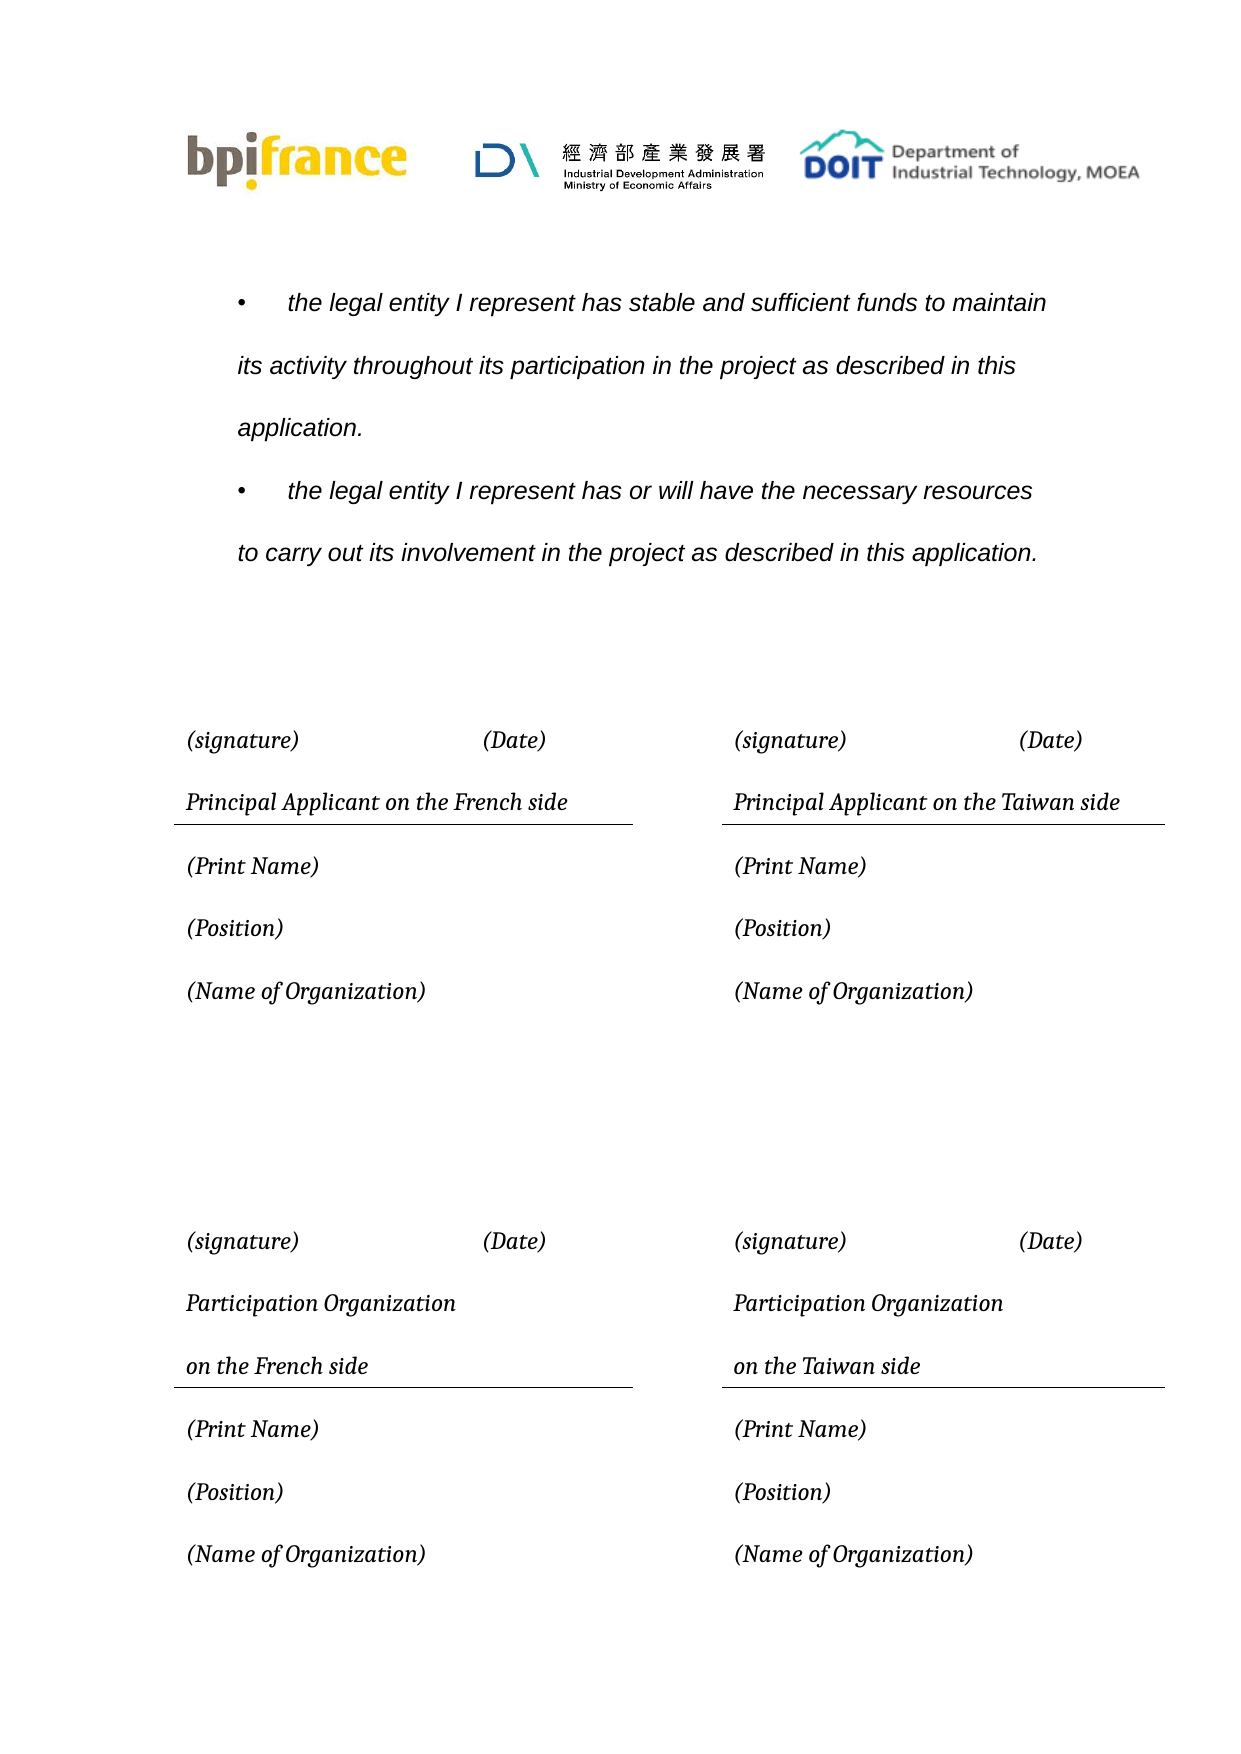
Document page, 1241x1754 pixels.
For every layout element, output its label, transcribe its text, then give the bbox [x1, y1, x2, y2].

table_header (signature) (Date) Principal Applicant on the Taiwan side [722, 699, 1165, 823]
table_cell (Print Name) (Position) (Name of Organization) [722, 825, 1165, 1012]
table_cell [633, 950, 722, 1012]
table_header [633, 699, 722, 823]
table_header (signature) (Date) Participation Organization on the French side [174, 1200, 633, 1387]
table_cell [633, 887, 722, 949]
list the legal entity I represent has or will have the necessary resources to carry out its involvement in the project as described in this application. [237, 448, 1053, 573]
table_cell [633, 1513, 722, 1576]
table_header [633, 1200, 722, 1387]
table_header (signature) (Date) Principal Applicant on the French side [174, 699, 633, 823]
table_cell (Print Name) (Position) (Name of Organization) [722, 1388, 1165, 1576]
table_cell (Print Name) (Position) (Name of Organization) [174, 825, 633, 1012]
table_cell (Print Name) (Position) (Name of Organization) [174, 1388, 633, 1576]
table_header (signature) (Date) Participation Organization on the Taiwan side [722, 1200, 1165, 1387]
table_cell [633, 824, 722, 887]
table_cell [633, 1451, 722, 1513]
table_cell [633, 1387, 722, 1451]
list the legal entity I represent has stable and sufficient funds to maintain its activity throughout its participation in the project as described in this application. [237, 261, 1053, 448]
